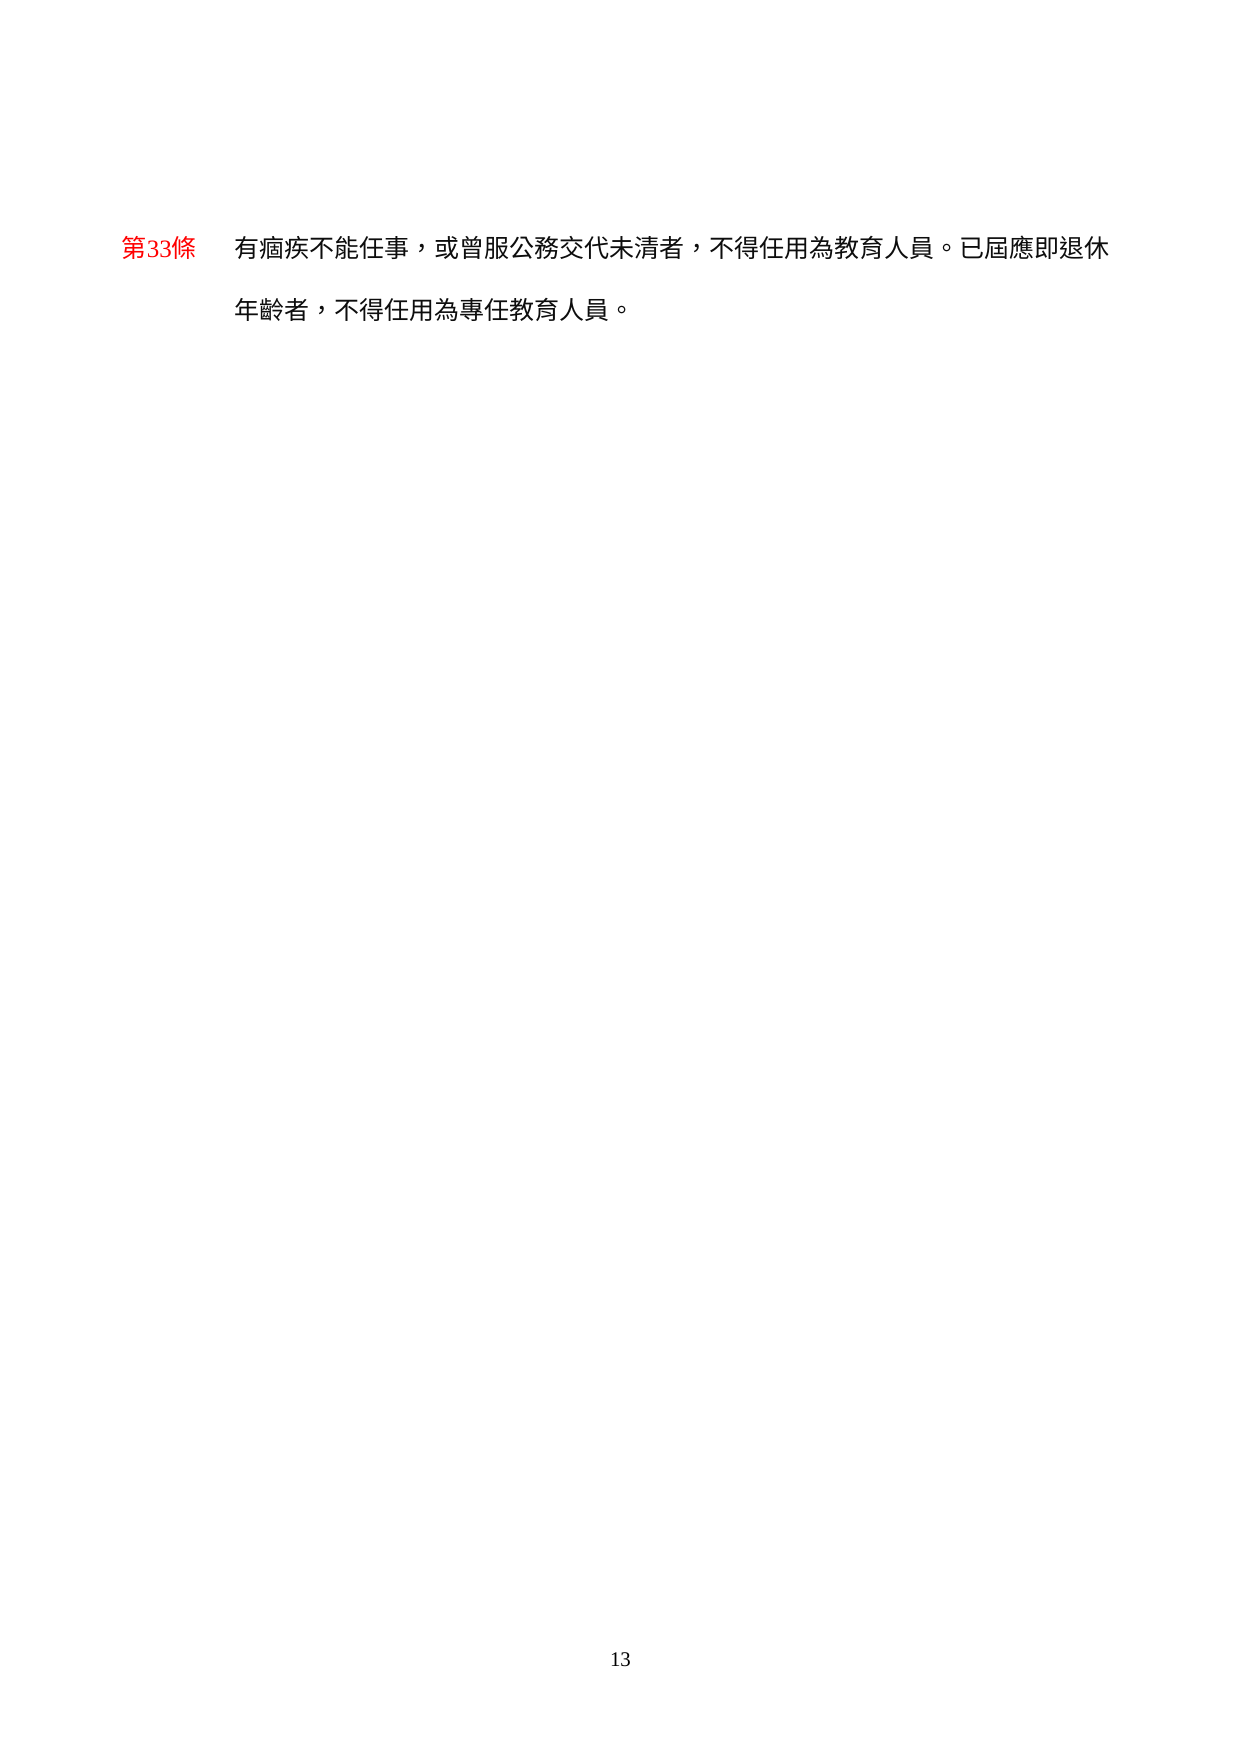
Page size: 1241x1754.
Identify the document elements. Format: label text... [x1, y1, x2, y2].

list 有痼疾不能任事，或曾服公務交代未清者，不得任用為教育人員。已屆應即退休年齡者，不得任用為專任教育人員。 [122, 204, 1122, 329]
